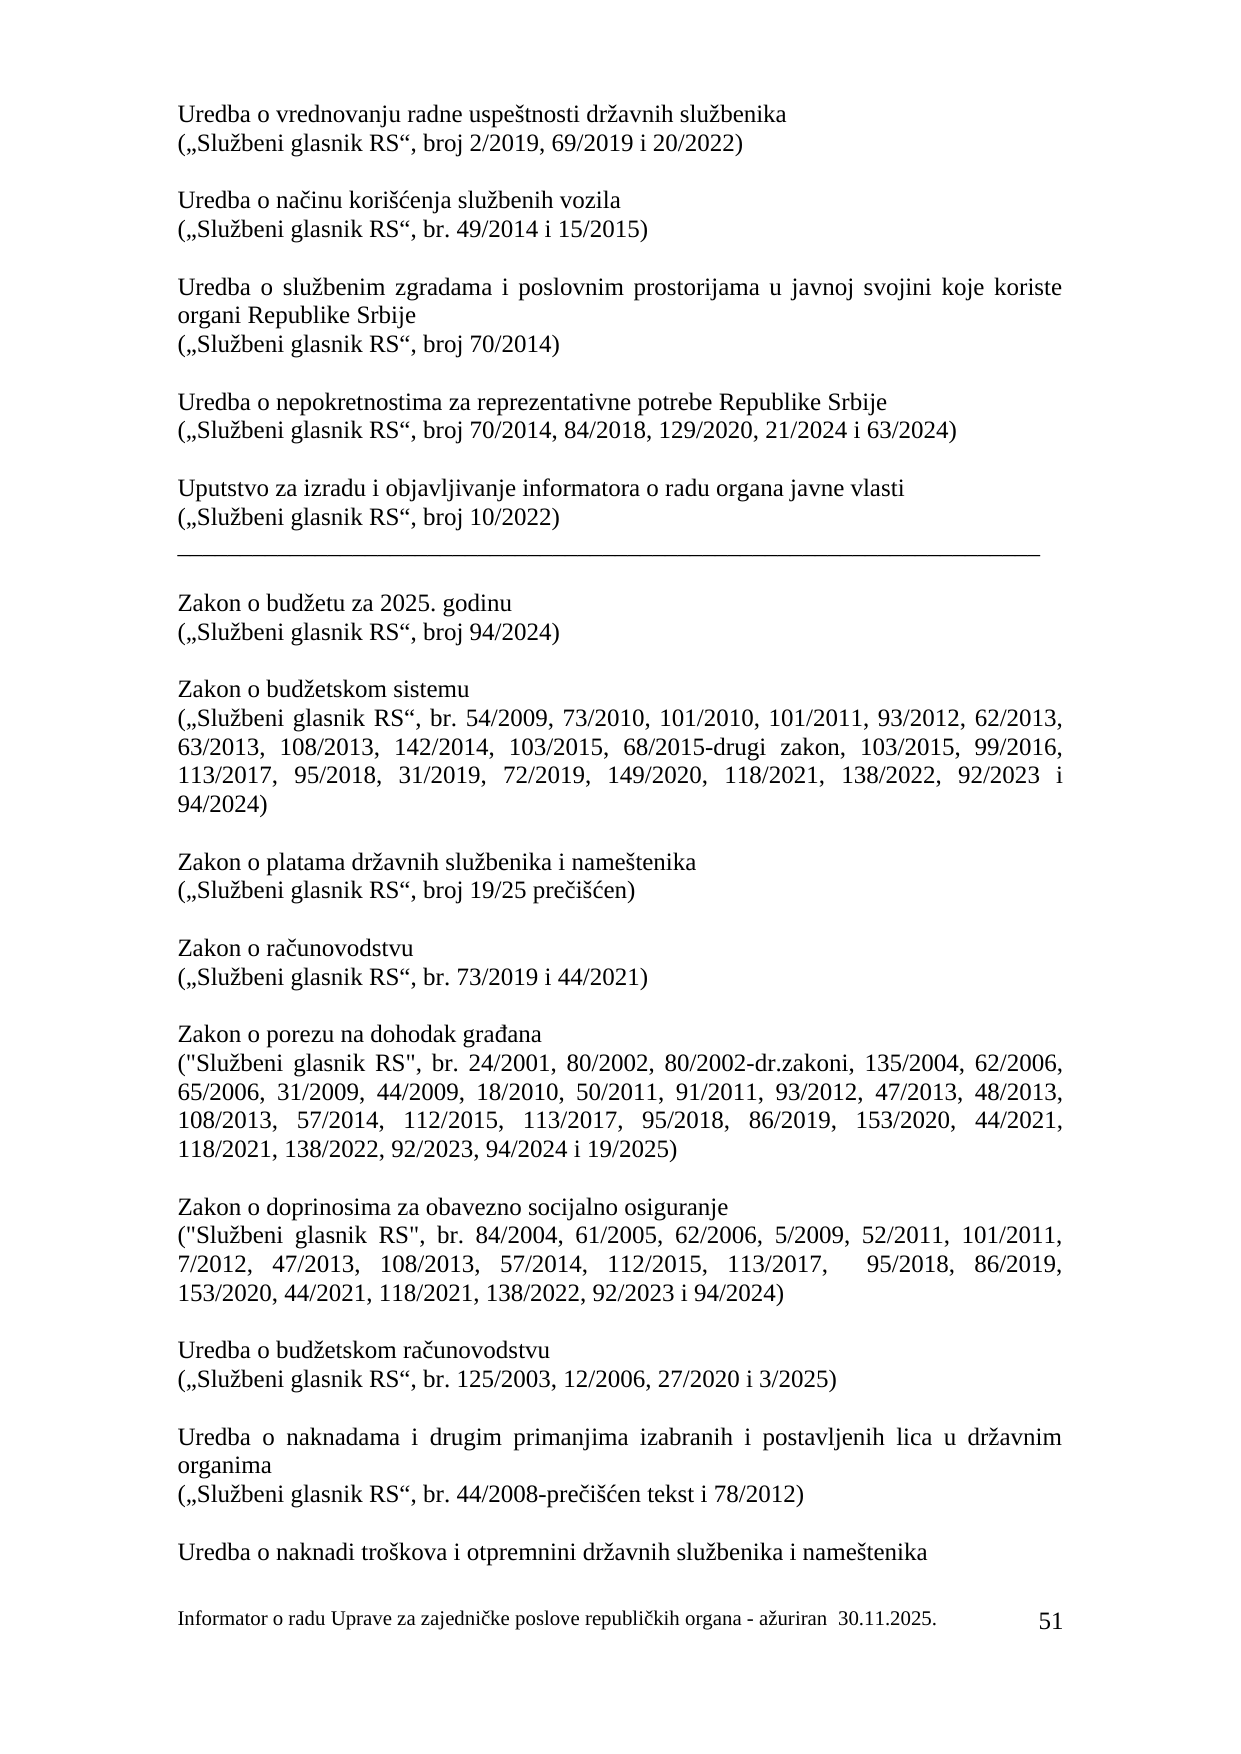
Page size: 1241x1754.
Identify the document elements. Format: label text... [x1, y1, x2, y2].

text Uredba o vrednovanju radne uspeštnosti državnih službenika [177, 99, 1063, 128]
text Uredba o naknadama i drugim primanjima izabranih i postavljenih lica u državnim organima [177, 1422, 1063, 1479]
text Uredba o načinu korišćenja službenih vozila [177, 185, 1063, 214]
text ("Službeni glasnik RS", br. 24/2001, 80/2002, 80/2002-dr.zakoni, 135/2004, 62/2006, 65/2006, 31/2009, 44/2009, 18/2010, 50/2011, 91/2011, 93/2012, 47/2013, 48/2013, 108/2013, 57/2014, 112/2015, 113/2017, 95/2018, 86/2019, 153/2020, 44/2021, 118/2021, 138/2022, 92/2023, 94/2024 i 19/2025) [177, 1048, 1063, 1163]
text Uputstvo za izradu i objavljivanje informatora o radu organa javne vlasti [177, 473, 1063, 502]
text („Službeni glasnik RS“, broj 10/2022) [177, 502, 1063, 530]
text („Službeni glasnik RS“, broj 2/2019, 69/2019 i 20/2022) [177, 128, 1063, 157]
text („Službeni glasnik RS“, br. 125/2003, 12/2006, 27/2020 i 3/2025) [177, 1364, 1063, 1393]
text („Službeni glasnik RS“, br. 54/2009, 73/2010, 101/2010, 101/2011, 93/2012, 62/2013, 63/2013, 108/2013, 142/2014, 103/2015, 68/2015-drugi zakon, 103/2015, 99/2016, 113/2017, 95/2018, 31/2019, 72/2019, 149/2020, 118/2021, 138/2022, 92/2023 i 94/2024) [177, 703, 1063, 818]
text Zakon o doprinosima za obavezno socijalno osiguranje [177, 1192, 1063, 1220]
text Uredba o budžetskom računovodstvu [177, 1335, 1063, 1364]
text („Službeni glasnik RS“, br. 49/2014 i 15/2015) [177, 214, 1063, 243]
text („Službeni glasnik RS“, broj 19/25 prečišćen) [177, 875, 1063, 904]
text („Službeni glasnik RS“, broj 70/2014) [177, 329, 1063, 358]
text Uredba o nepokretnostima za reprezentativne potrebe Republike Srbije [177, 387, 1063, 415]
text Zakon o platama državnih službenika i nameštenika [177, 847, 1063, 875]
text („Službeni glasnik RS“, br. 73/2019 i 44/2021) [177, 962, 1063, 990]
text („Službeni glasnik RS“, broj 70/2014, 84/2018, 129/2020, 21/2024 i 63/2024) [177, 415, 1063, 444]
text Zakon o porezu na dohodak građana [177, 1019, 1063, 1048]
text Uredba o naknadi troškova i otpremnini državnih službenika i nameštenika [177, 1537, 1063, 1565]
text Zakon o budžetu za 2025. godinu [177, 588, 1063, 617]
text („Službeni glasnik RS“, broj 94/2024) [177, 617, 1063, 645]
text ("Službeni glasnik RS", br. 84/2004, 61/2005, 62/2006, 5/2009, 52/2011, 101/2011, 7/2012, 47/2013, 108/2013, 57/2014, 112/2015, 113/2017, 95/2018, 86/2019, 153/2020, 44/2021, 118/2021, 138/2022, 92/2023 i 94/2024) [177, 1220, 1063, 1307]
text („Službeni glasnik RS“, br. 44/2008-prečišćen tekst i 78/2012) [177, 1479, 1063, 1508]
text Zakon o računovodstvu [177, 933, 1063, 962]
text Zakon o budžetskom sistemu [177, 674, 1063, 703]
text _____________________________________________________________________ [177, 530, 1063, 559]
text Uredba o službenim zgradama i poslovnim prostorijama u javnoj svojini koje koriste organi Republike Srbije [177, 272, 1063, 329]
